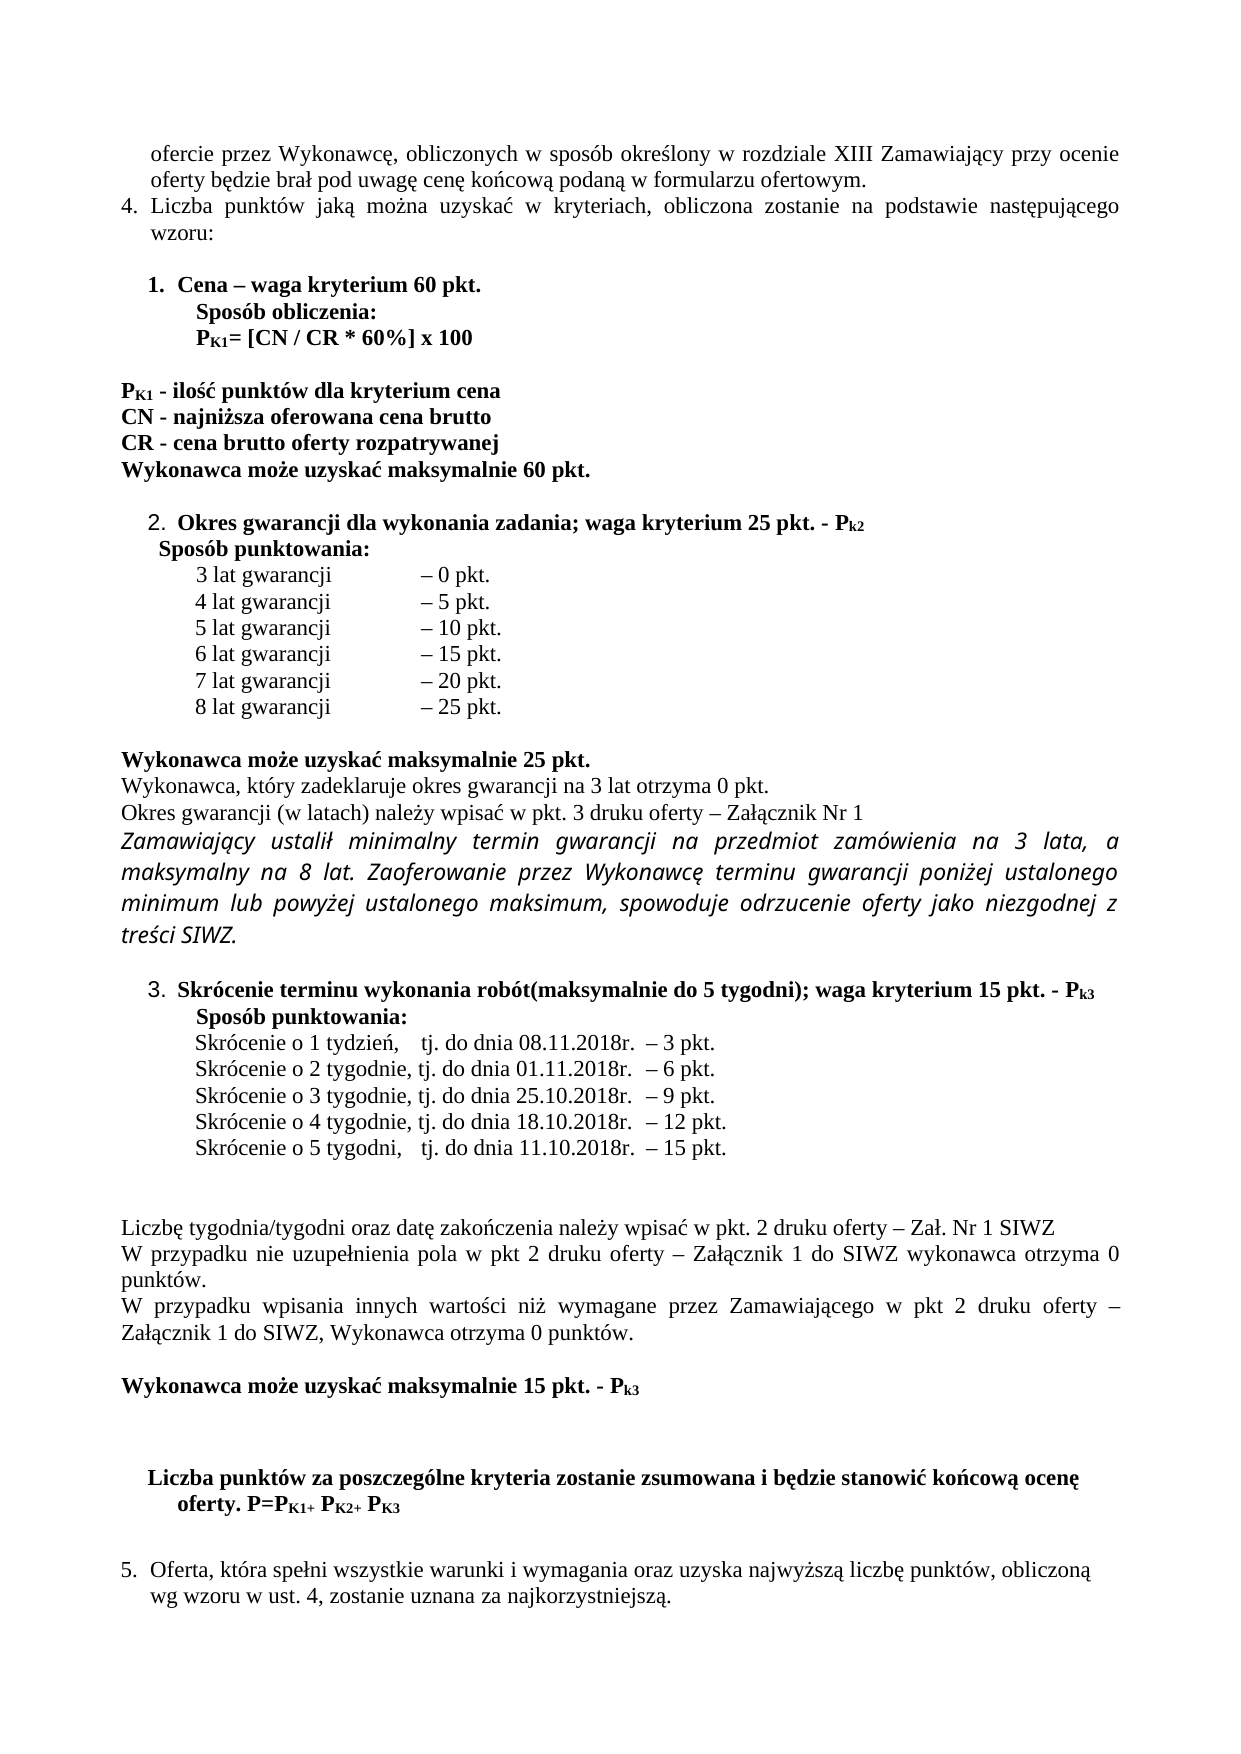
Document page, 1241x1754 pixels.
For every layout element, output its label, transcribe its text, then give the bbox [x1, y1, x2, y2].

text PK1 - ilość punktów dla kryterium cena [121, 377, 1121, 403]
text Sposób obliczenia: [196, 298, 1121, 324]
text Liczbę tygodnia/tygodni oraz datę zakończenia należy wpisać w pkt. 2 druku oferty – Zał. Nr 1 SIWZ [121, 1213, 1121, 1240]
text Okres gwarancji (w latach) należy wpisać w pkt. 3 druku oferty – Załącznik Nr 1 [121, 798, 1121, 825]
text 4 lat gwarancji – 5 pkt. [195, 588, 1121, 614]
text Wykonawca może uzyskać maksymalnie 25 pkt. [121, 746, 1121, 772]
text Sposób punktowania: [196, 1003, 1121, 1029]
text Skrócenie o 1 tydzień, tj. do dnia 08.11.2018r. – 3 pkt. [121, 1029, 1121, 1055]
text Sposób punktowania: [158, 535, 1121, 561]
text 8 lat gwarancji – 25 pkt. [195, 693, 1121, 719]
list ofercie przez Wykonawcę, obliczonych w sposób określony w rozdziale XIII Zamawiający przy ocenie oferty będzie brał pod uwagę cenę końcową podaną w formularzu ofertowym. [121, 139, 1121, 192]
text Wykonawca może uzyskać maksymalnie 15 pkt. - Pk3 [121, 1372, 1121, 1398]
text Skrócenie o 2 tygodnie, tj. do dnia 01.11.2018r. – 6 pkt. [195, 1055, 1121, 1082]
text Skrócenie o 3 tygodnie, tj. do dnia 25.10.2018r. – 9 pkt. [195, 1082, 1121, 1108]
list Okres gwarancji dla wykonania zadania; waga kryterium 25 pkt. - Pk2 [147, 508, 1121, 535]
text 7 lat gwarancji – 20 pkt. [195, 667, 1121, 693]
list Oferta, która spełni wszystkie warunki i wymagania oraz uzyska najwyższą liczbę punktów, obliczoną wg wzoru w ust. 4, zostanie uznana za najkorzystniejszą. [120, 1556, 1092, 1608]
text Skrócenie o 5 tygodni, tj. do dnia 11.10.2018r. – 15 pkt. [195, 1134, 1121, 1161]
text Wykonawca może uzyskać maksymalnie 60 pkt. [121, 456, 1121, 482]
list Cena – waga kryterium 60 pkt. [147, 271, 1121, 298]
text Skrócenie o 4 tygodnie, tj. do dnia 18.10.2018r. – 12 pkt. [195, 1108, 1121, 1134]
text 5 lat gwarancji – 10 pkt. [195, 614, 1121, 640]
text CN - najniższa oferowana cena brutto [121, 403, 1121, 429]
text Zamawiający ustalił minimalny termin gwarancji na przedmiot zamówienia na 3 lata, a maksymalny na 8 lat. Zaoferowanie przez Wykonawcę terminu gwarancji poniżej ustalonego minimum lub powyżej ustalonego maksimum, spowoduje odrzucenie oferty jako niezgodnej z treści SIWZ. [121, 825, 1121, 950]
text W przypadku wpisania innych wartości niż wymagane przez Zamawiającego w pkt 2 druku oferty – Załącznik 1 do SIWZ, Wykonawca otrzyma 0 punktów. [121, 1293, 1121, 1345]
text PK1= [CN / CR * 60%] x 100 [196, 324, 1121, 350]
text Wykonawca, który zadeklaruje okres gwarancji na 3 lat otrzyma 0 pkt. [121, 772, 1121, 798]
list Liczba punktów jaką można uzyskać w kryteriach, obliczona zostanie na podstawie następującego wzoru: [121, 192, 1121, 245]
text 6 lat gwarancji – 15 pkt. [195, 640, 1121, 667]
text Liczba punktów za poszczególne kryteria zostanie zsumowana i będzie stanowić końcową ocenę oferty. P=PK1+ PK2+ PK3 [147, 1464, 1093, 1517]
list Skrócenie terminu wykonania robót(maksymalnie do 5 tygodni); waga kryterium 15 pkt. - Pk3 [147, 976, 1121, 1003]
text CR - cena brutto oferty rozpatrywanej [121, 429, 1121, 456]
text W przypadku nie uzupełnienia pola w pkt 2 druku oferty – Załącznik 1 do SIWZ wykonawca otrzyma 0 punktów. [121, 1240, 1121, 1293]
text 3 lat gwarancji – 0 pkt. [196, 561, 1121, 588]
